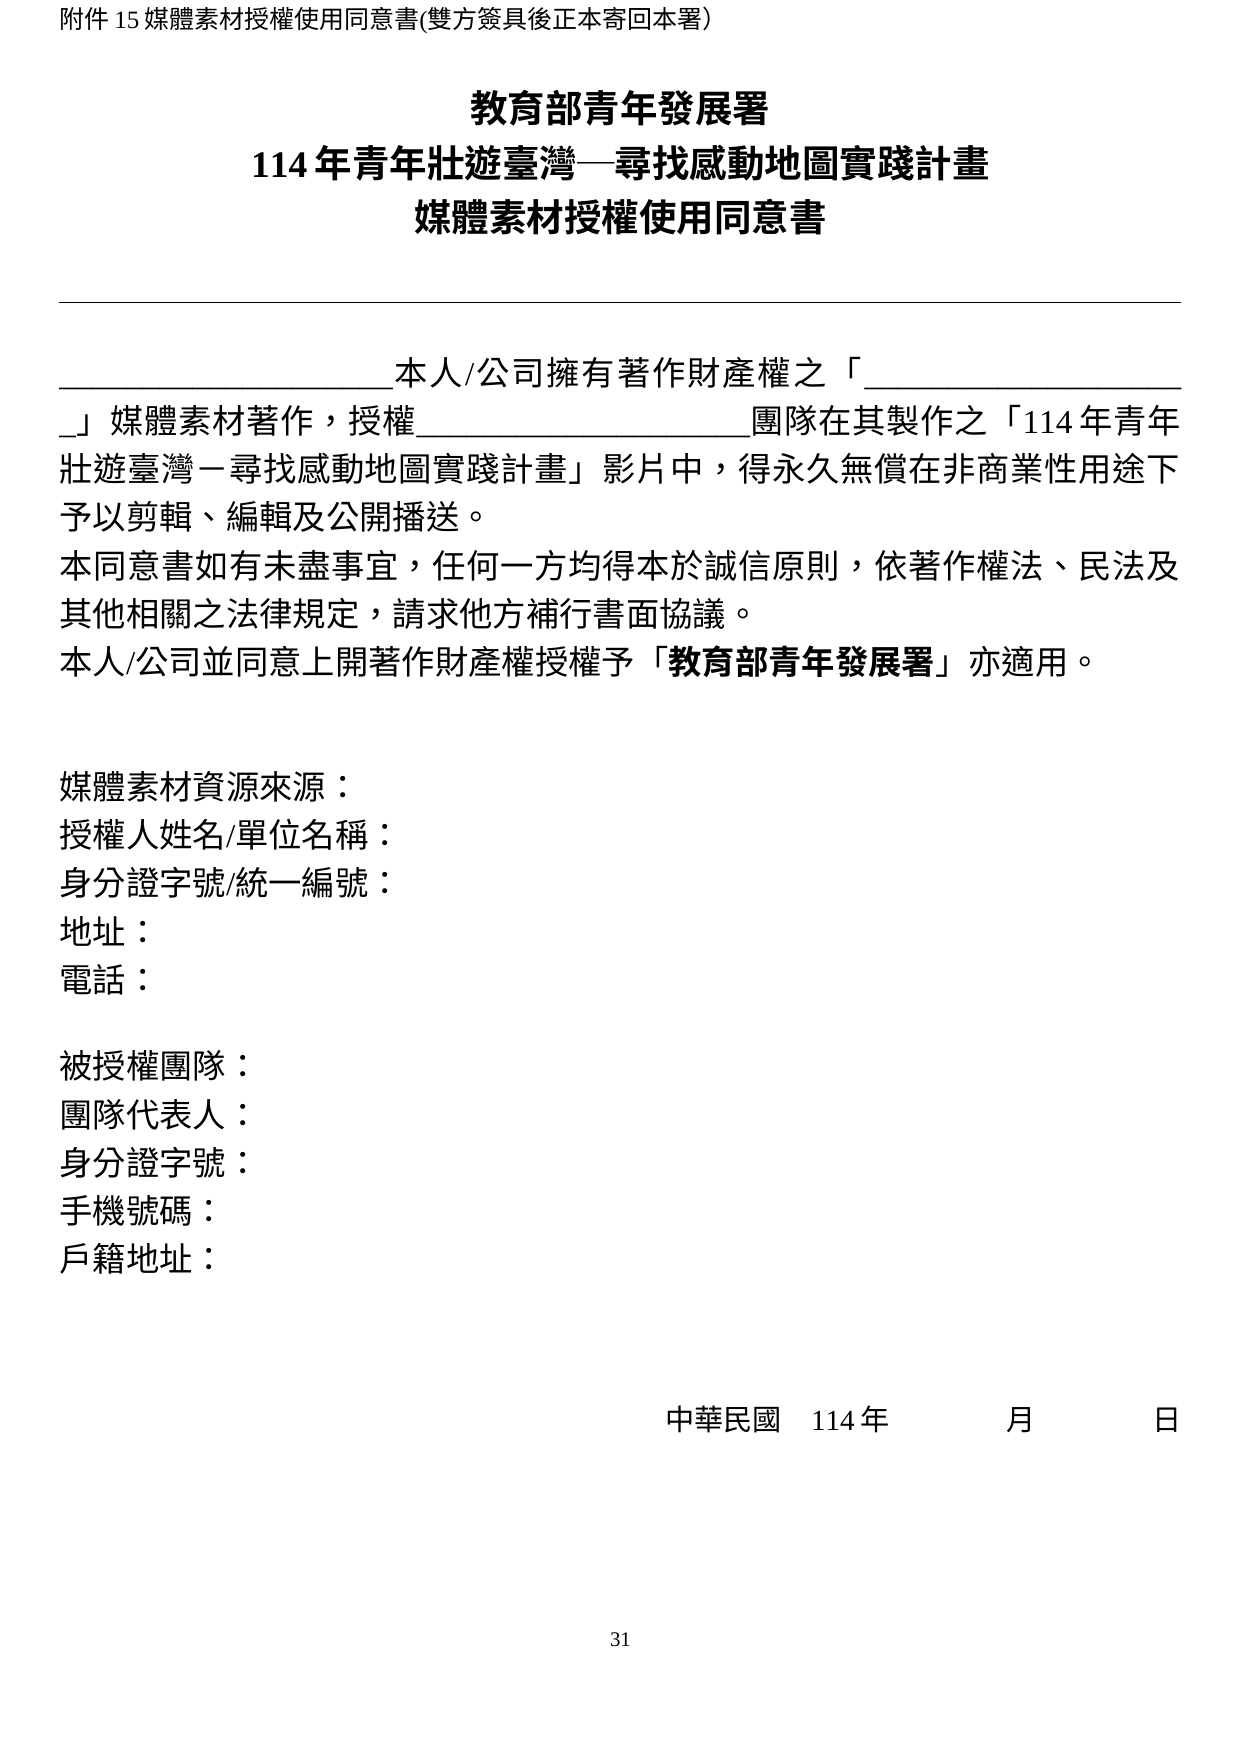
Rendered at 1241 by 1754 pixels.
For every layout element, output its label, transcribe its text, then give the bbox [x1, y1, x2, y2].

text 手機號碼： [59, 1185, 1181, 1233]
text 戶籍地址： [59, 1233, 1181, 1281]
text 本同意書如有未盡事宜，任何一方均得本於誠信原則，依著作權法、民法及其他相關之法律規定，請求他方補行書面協議。 [59, 539, 1181, 636]
text 身分證字號： [59, 1137, 1181, 1185]
text 媒體素材資源來源： [59, 761, 1181, 809]
text ____________________本人/公司擁有著作財產權之「____________________」媒體素材著作，授權____________________團隊在其製作之「114年青年壯遊臺灣－尋找感動地圖實踐計畫」影片中，得永久無償在非商業性用途下予以剪輯、編輯及公開播送。 [59, 346, 1181, 539]
text 114年青年壯遊臺灣─尋找感動地圖實踐計畫 [59, 134, 1181, 188]
text 電話： [59, 954, 1181, 1002]
text 地址： [59, 905, 1181, 954]
text 團隊代表人： [59, 1088, 1181, 1137]
text 附件15媒體素材授權使用同意書(雙方簽具後正本寄回本署） [59, 0, 1181, 36]
text 身分證字號/統一編號： [59, 857, 1181, 905]
text 被授權團隊： [59, 1040, 1181, 1088]
text 教育部青年發展署 [59, 79, 1181, 134]
text 授權人姓名/單位名稱： [59, 809, 1181, 857]
text 媒體素材授權使用同意書 [59, 188, 1181, 242]
text 中華民國 114年 月 日 [59, 1396, 1181, 1439]
text 本人/公司並同意上開著作財產權授權予「教育部青年發展署」亦適用。 [59, 636, 1181, 684]
